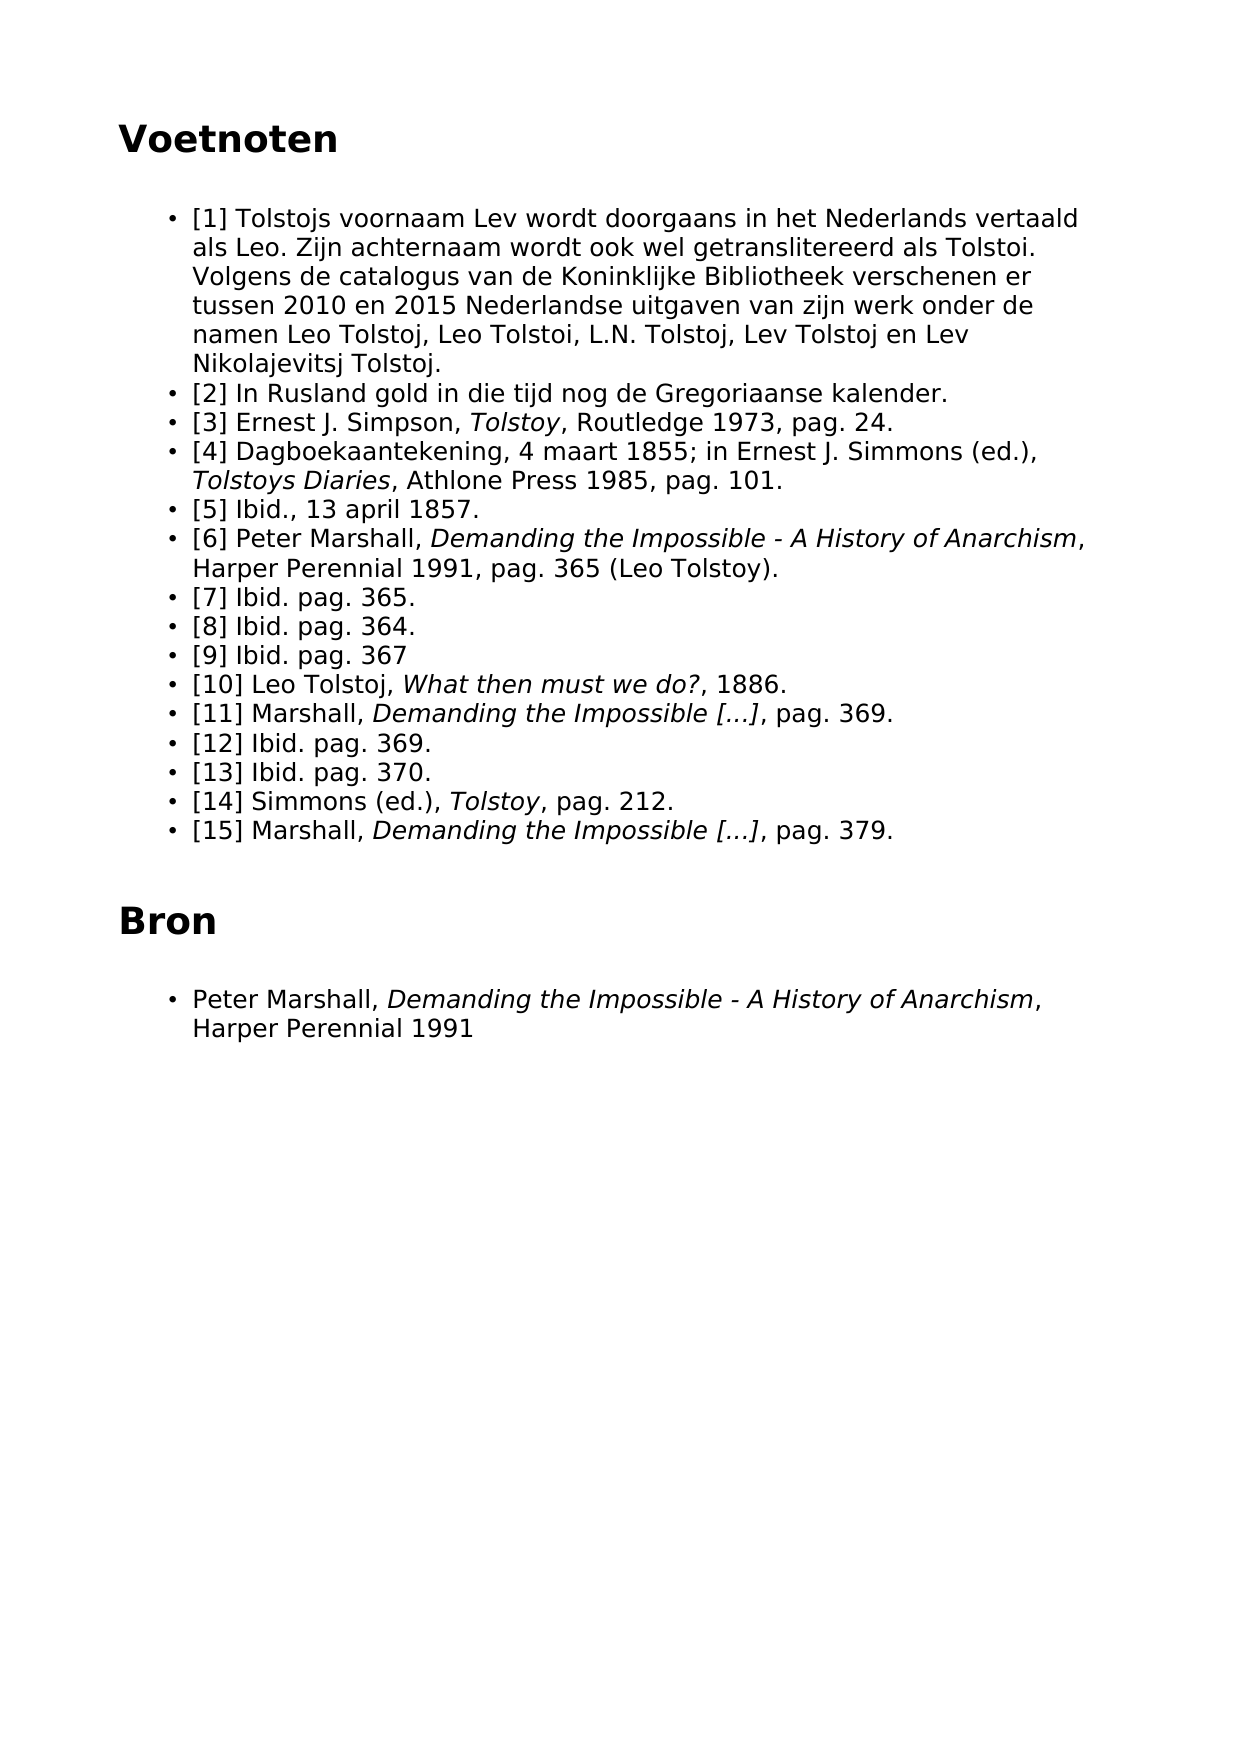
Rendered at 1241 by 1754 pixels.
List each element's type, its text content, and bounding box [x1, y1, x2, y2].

list [2] In Rusland gold in die tijd nog de Gregoriaanse kalender. [177, 379, 1122, 408]
list [3] Ernest J. Simpson, Tolstoy, Routledge 1973, pag. 24. [177, 408, 1122, 437]
list [7] Ibid. pag. 365. [177, 583, 1122, 612]
list [8] Ibid. pag. 364. [177, 612, 1122, 641]
list [6] Peter Marshall, Demanding the Impossible - A History of Anarchism, Harper Perennial 1991, pag. 365 (Leo Tolstoy). [177, 524, 1122, 583]
list [12] Ibid. pag. 369. [177, 729, 1122, 758]
list [13] Ibid. pag. 370. [177, 758, 1122, 787]
list [9] Ibid. pag. 367 [177, 641, 1122, 670]
subtitle Bron [118, 900, 1122, 943]
list [11] Marshall, Demanding the Impossible [...], pag. 369. [177, 699, 1122, 729]
list [10] Leo Tolstoj, What then must we do?, 1886. [177, 670, 1122, 699]
list [14] Simmons (ed.), Tolstoy, pag. 212. [177, 787, 1122, 816]
list [4] Dagboekaantekening, 4 maart 1855; in Ernest J. Simmons (ed.), Tolstoys Diaries, Athlone Press 1985, pag. 101. [177, 437, 1122, 495]
subtitle Voetnoten [118, 118, 1122, 162]
list [5] Ibid., 13 april 1857. [177, 495, 1122, 524]
list [1] Tolstojs voornaam Lev wordt doorgaans in het Nederlands vertaald als Leo. Zijn achternaam wordt ook wel getranslitereerd als Tolstoi. Volgens de catalogus van de Koninklijke Bibliotheek verschenen er tussen 2010 en 2015 Nederlandse uitgaven van zijn werk onder de namen Leo Tolstoj, Leo Tolstoi, L.N. Tolstoj, Lev Tolstoj en Lev Nikolajevitsj Tolstoj. [177, 204, 1122, 379]
list [15] Marshall, Demanding the Impossible [...], pag. 379. [177, 816, 1122, 845]
list Peter Marshall, Demanding the Impossible - A History of Anarchism, Harper Perennial 1991 [177, 986, 1122, 1044]
